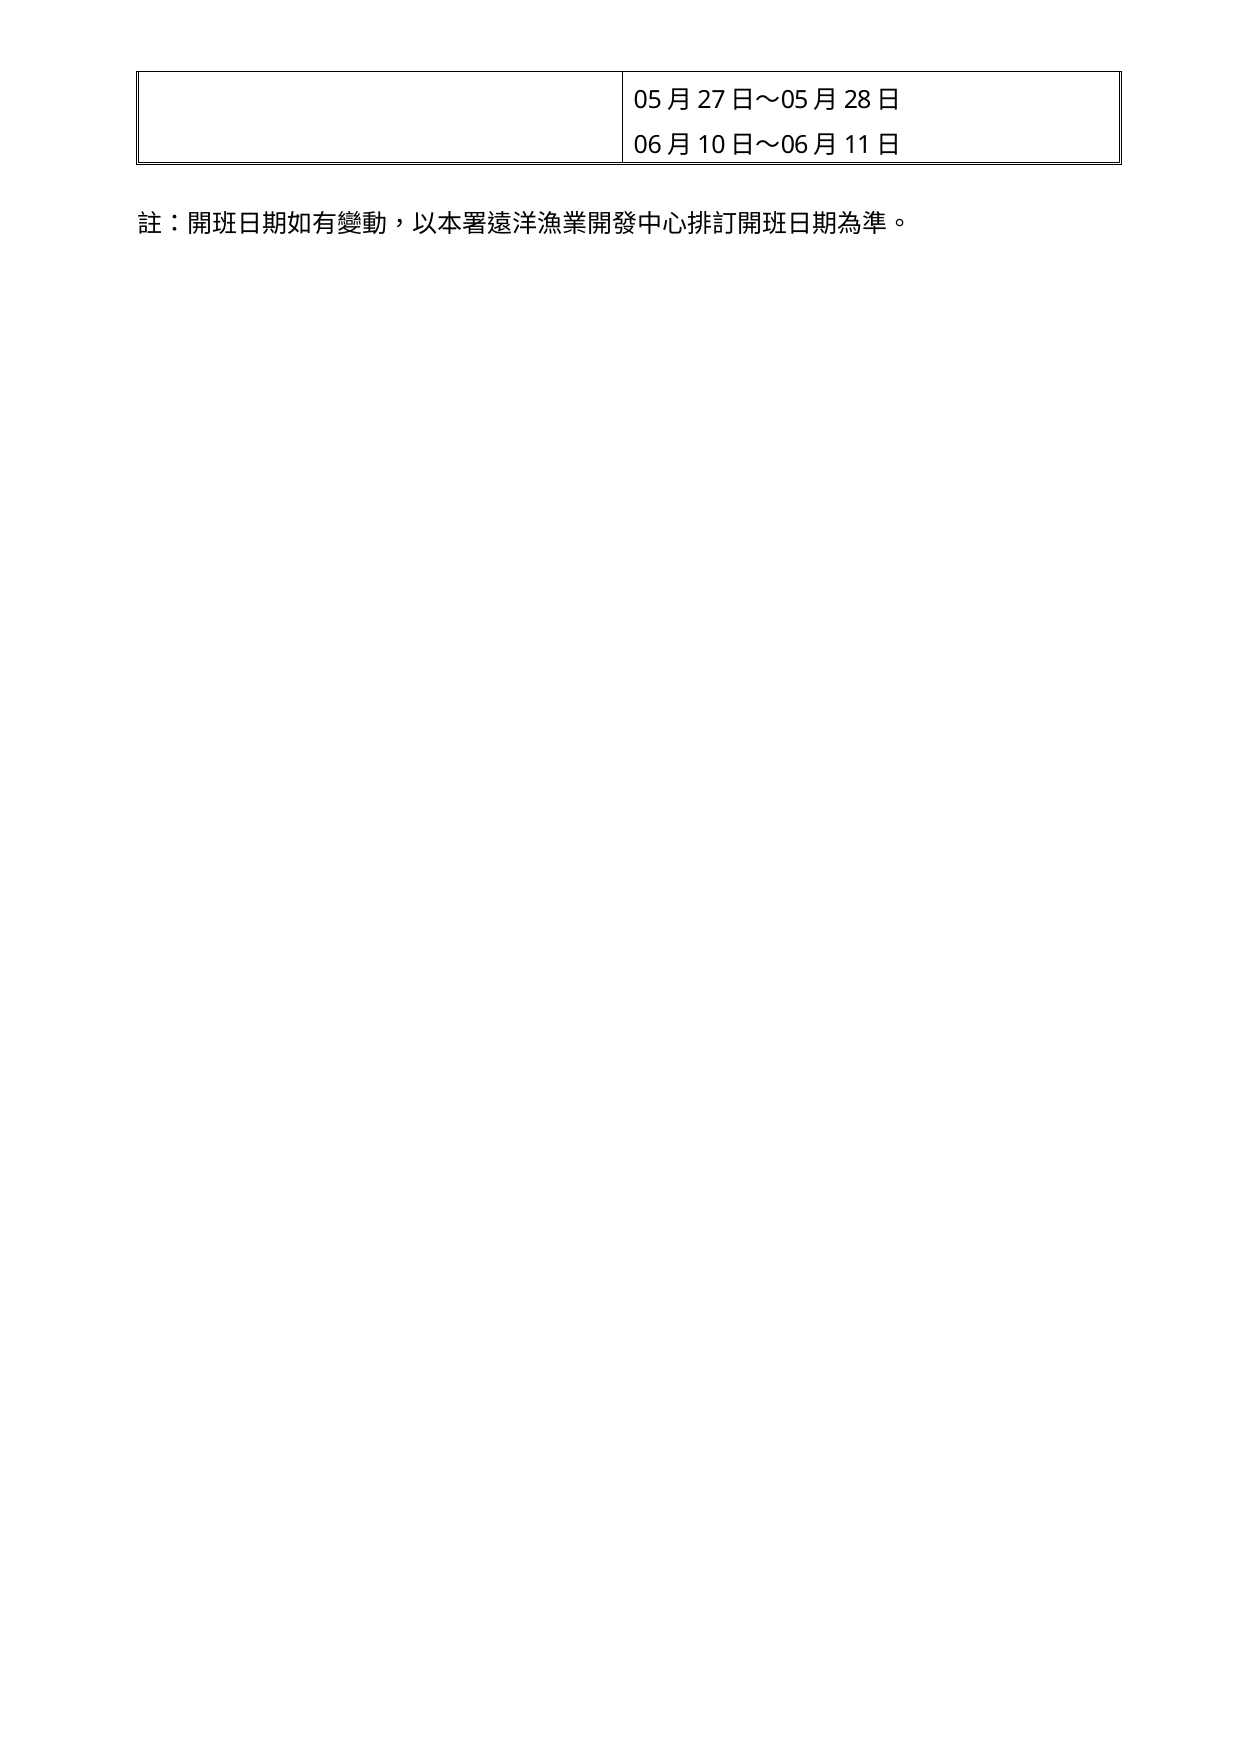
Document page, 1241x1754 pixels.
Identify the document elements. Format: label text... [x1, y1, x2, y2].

table_cell 05月27日～05月28日 06月10日～06月11日 [623, 72, 1119, 162]
table_cell [139, 72, 622, 162]
text 註：開班日期如有變動，以本署遠洋漁業開發中心排訂開班日期為準。 [112, 202, 1128, 240]
